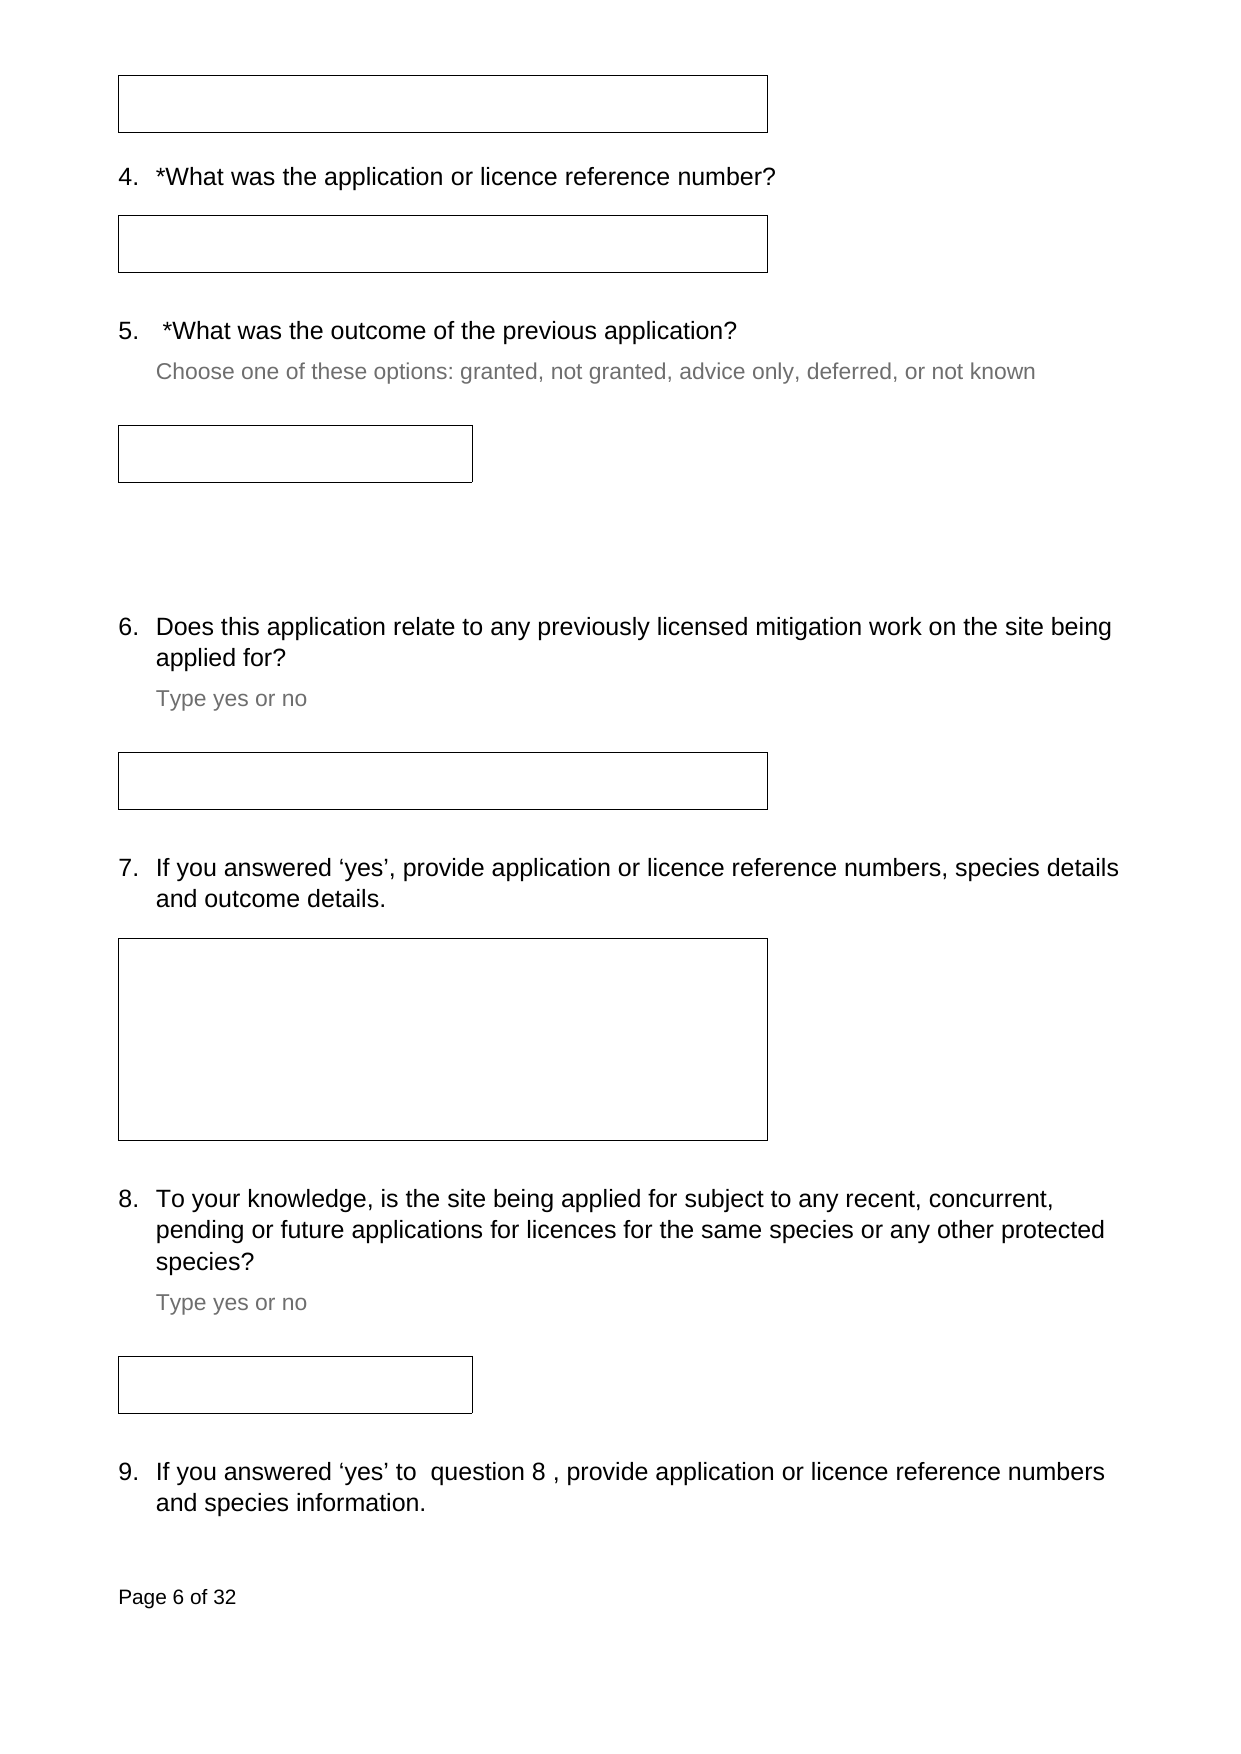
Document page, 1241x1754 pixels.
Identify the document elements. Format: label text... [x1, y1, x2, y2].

text Type yes or no [156, 685, 1122, 712]
list If you answered ‘yes’, provide application or licence reference numbers, species details and outcome details. [118, 852, 1122, 914]
list To your knowledge, is the site being applied for subject to any recent, concurrent, pending or future applications for licences for the same species or any other protected species? [118, 1183, 1122, 1276]
list If you answered ‘yes’ to question 8 , provide application or licence reference numbers and species information. [118, 1455, 1122, 1518]
list Does this application relate to any previously licensed mitigation work on the site being applied for? [118, 610, 1122, 673]
text Type yes or no [156, 1289, 1122, 1315]
list *What was the application or licence reference number? [118, 162, 1122, 191]
text Choose one of these options: granted, not granted, advice only, deferred, or not known [156, 358, 1122, 384]
list *What was the outcome of the previous application? [118, 314, 1122, 345]
